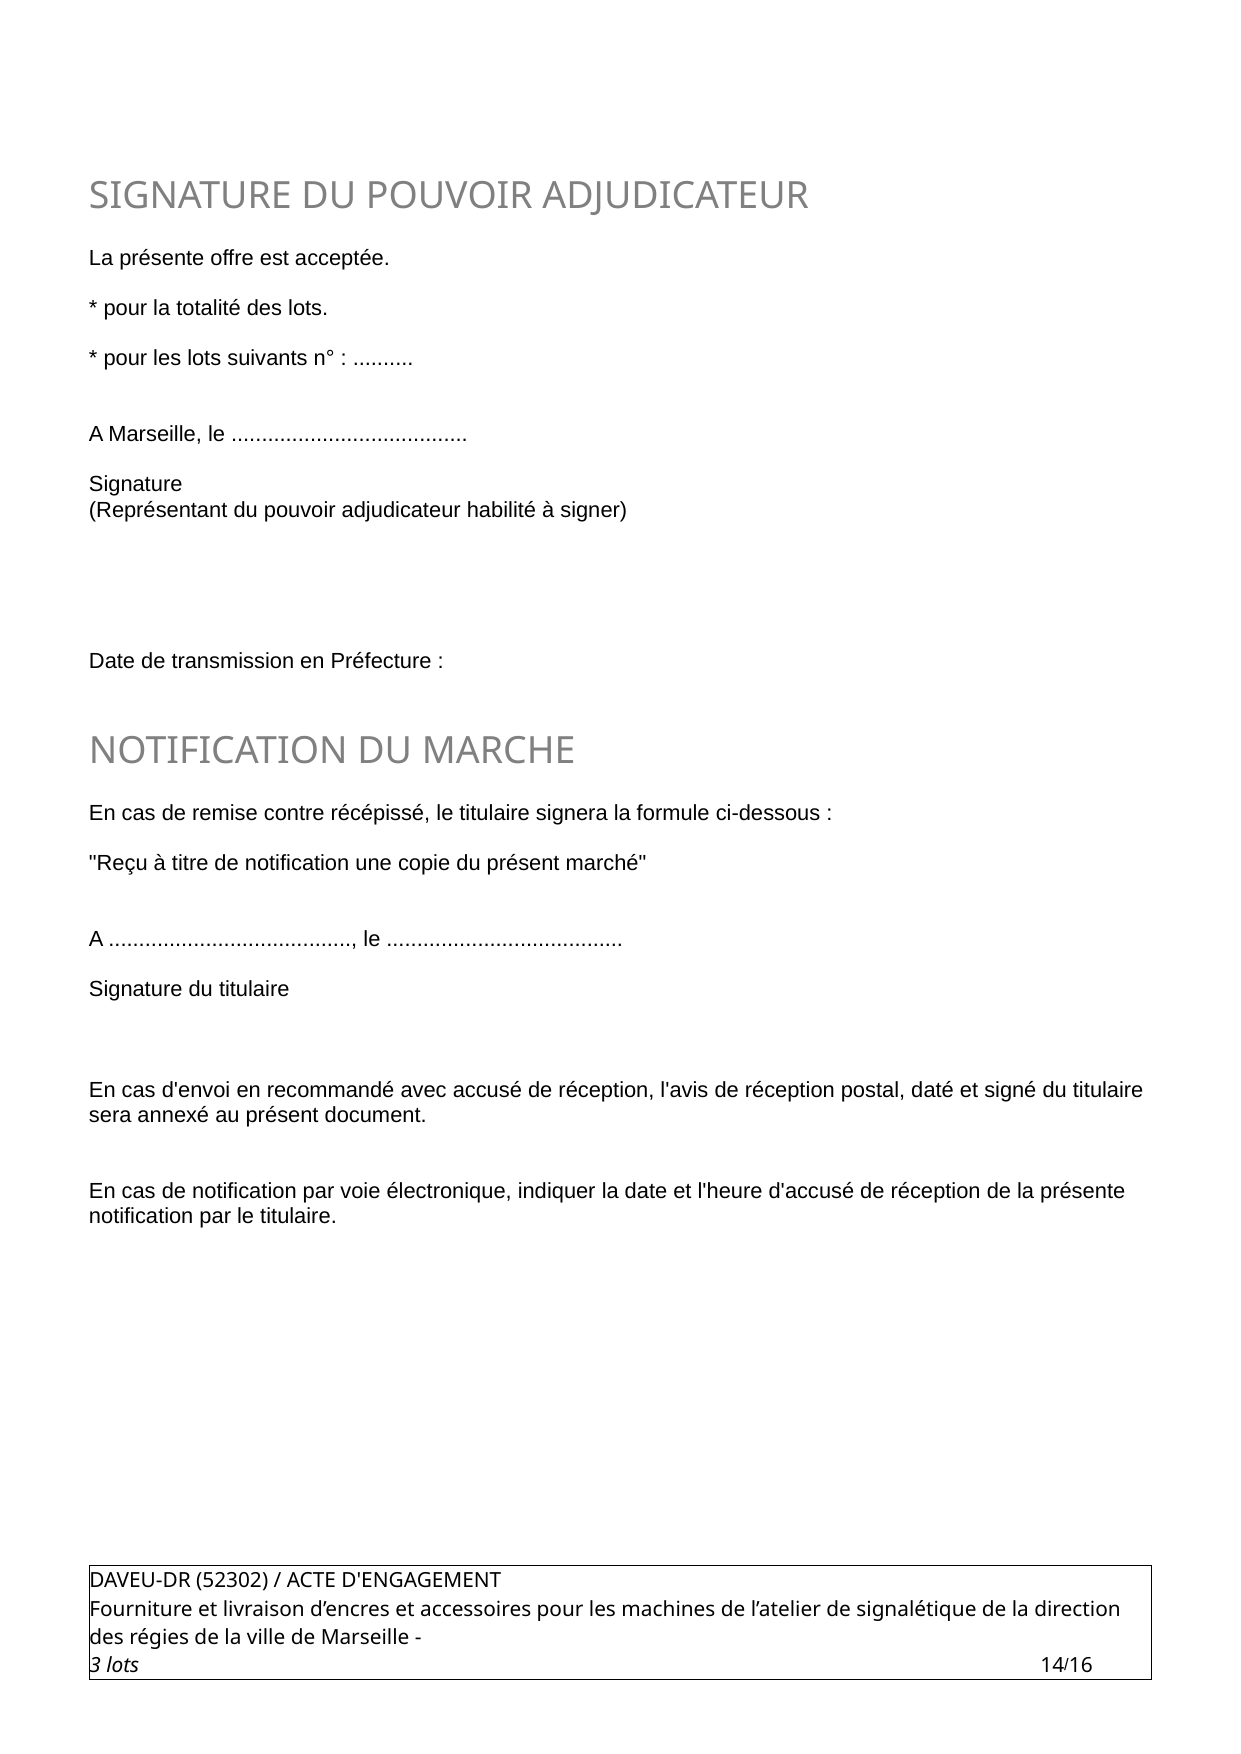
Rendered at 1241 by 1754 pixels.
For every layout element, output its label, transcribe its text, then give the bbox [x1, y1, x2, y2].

text A ........................................, le ....................................... [89, 926, 1152, 951]
text La présente offre est acceptée. [89, 244, 1152, 270]
subtitle SIGNATURE DU POUVOIR ADJUDICATEUR [89, 168, 1152, 219]
text Date de transmission en Préfecture : [89, 648, 1152, 673]
text * pour la totalité des lots. [89, 295, 1152, 320]
text En cas d'envoi en recommandé avec accusé de réception, l'avis de réception postal, daté et signé du titulaire sera annexé au présent document. [89, 1077, 1152, 1127]
text * pour les lots suivants n° : .......... [89, 345, 1152, 371]
text Signature [89, 471, 1152, 497]
subtitle NOTIFICATION DU MARCHE [89, 723, 1152, 774]
text (Représentant du pouvoir adjudicateur habilité à signer) [89, 497, 1152, 522]
text En cas de notification par voie électronique, indiquer la date et l'heure d'accusé de réception de la présente notification par le titulaire. [89, 1178, 1152, 1228]
text "Reçu à titre de notification une copie du présent marché" [89, 850, 1152, 875]
text Signature du titulaire [89, 976, 1152, 1001]
text A Marseille, le ....................................... [89, 421, 1152, 446]
text En cas de remise contre récépissé, le titulaire signera la formule ci-dessous : [89, 800, 1152, 825]
